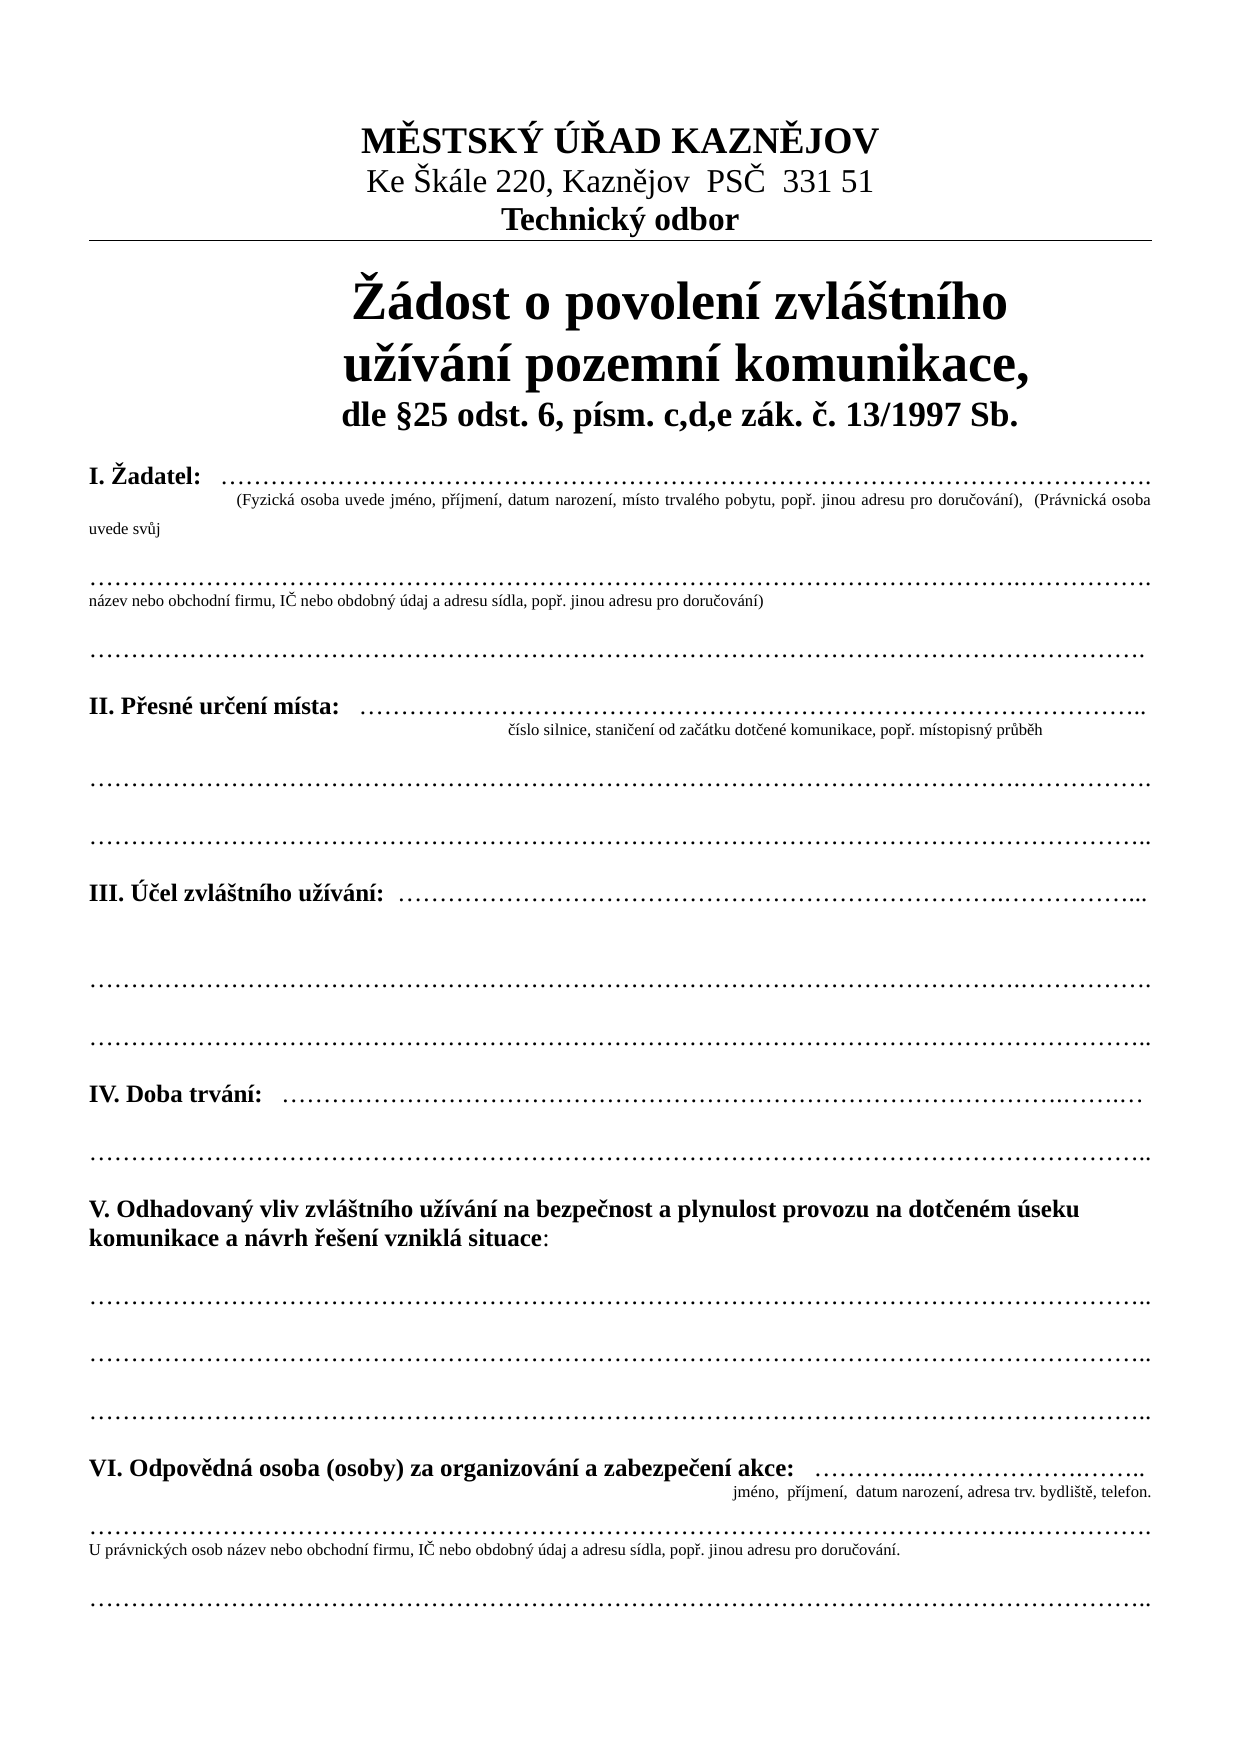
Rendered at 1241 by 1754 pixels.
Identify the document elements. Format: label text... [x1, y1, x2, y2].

text Technický odbor [89, 199, 1152, 240]
text ……………………………………………………………………………………………………………….. [89, 1338, 1152, 1367]
text V. Odhadovaný vliv zvláštního užívání na bezpečnost a plynulost provozu na dotčeném úseku komunikace a návrh řešení vzniklá situace: [89, 1194, 1152, 1252]
text VI. Odpovědná osoba (osoby) za organizování a zabezpečení akce: …………..……………….…….. [89, 1453, 1152, 1482]
text ………………………………………………………………………………………………….……………. [89, 562, 1152, 591]
text číslo silnice, staničení od začátku dotčené komunikace, popř. místopisný průběh [384, 720, 1152, 749]
text ………………………………………………………………………………………………….……………. [89, 964, 1152, 993]
subtitle užívání pozemní komunikace, [255, 331, 1105, 393]
text ………………………………………………………………………………………………….……………. [89, 763, 1152, 792]
text MĚSTSKÝ ÚŘAD KAZNĚJOV [89, 118, 1152, 161]
text ……………………………………………………………………………………………………………….. [89, 1281, 1152, 1309]
text (Fyzická osoba uvede jméno, příjmení, datum narození, místo trvalého pobytu, popř. jinou adresu pro doručování), (Právnická osoba uvede svůj [89, 490, 1152, 548]
text IV. Doba trvání: ………………………………………………………………………………….…….… [89, 1079, 1152, 1108]
text III. Účel zvláštního užívání: ……………………………………………………………….……………... [89, 878, 1152, 907]
text II. Přesné určení místa: ………………………………………………………………………………….. [89, 691, 1152, 720]
subtitle dle §25 odst. 6, písm. c,d,e zák. č. 13/1997 Sb. [255, 393, 1105, 434]
subtitle Žádost o povolení zvláštního [255, 268, 1105, 331]
text ……………………………………………………………………………………………………………….. [89, 821, 1152, 849]
text ……………………………………………………………………………………………………………….. [89, 1396, 1152, 1424]
text jméno, příjmení, datum narození, adresa trv. bydliště, telefon. [89, 1482, 1152, 1511]
text název nebo obchodní firmu, IČ nebo obdobný údaj a adresu sídla, popř. jinou adresu pro doručování) [89, 591, 1152, 619]
text ……………………………………………………………………………………………………………….. [89, 1137, 1152, 1166]
text I. Žadatel: …………………………………………………………………………………………………. [89, 461, 1152, 490]
text ………………………………………………………………………………………………………………. [89, 634, 1152, 663]
text Ke Škále 220, Kaznějov PSČ 331 51 [89, 161, 1152, 199]
text ………………………………………………………………………………………………….……………. [89, 1511, 1152, 1539]
text U právnických osob název nebo obchodní firmu, IČ nebo obdobný údaj a adresu sídla, popř. jinou adresu pro doručování. [89, 1539, 1152, 1568]
text ……………………………………………………………………………………………………………….. [89, 1022, 1152, 1051]
text ……………………………………………………………………………………………………………….. [89, 1583, 1152, 1611]
